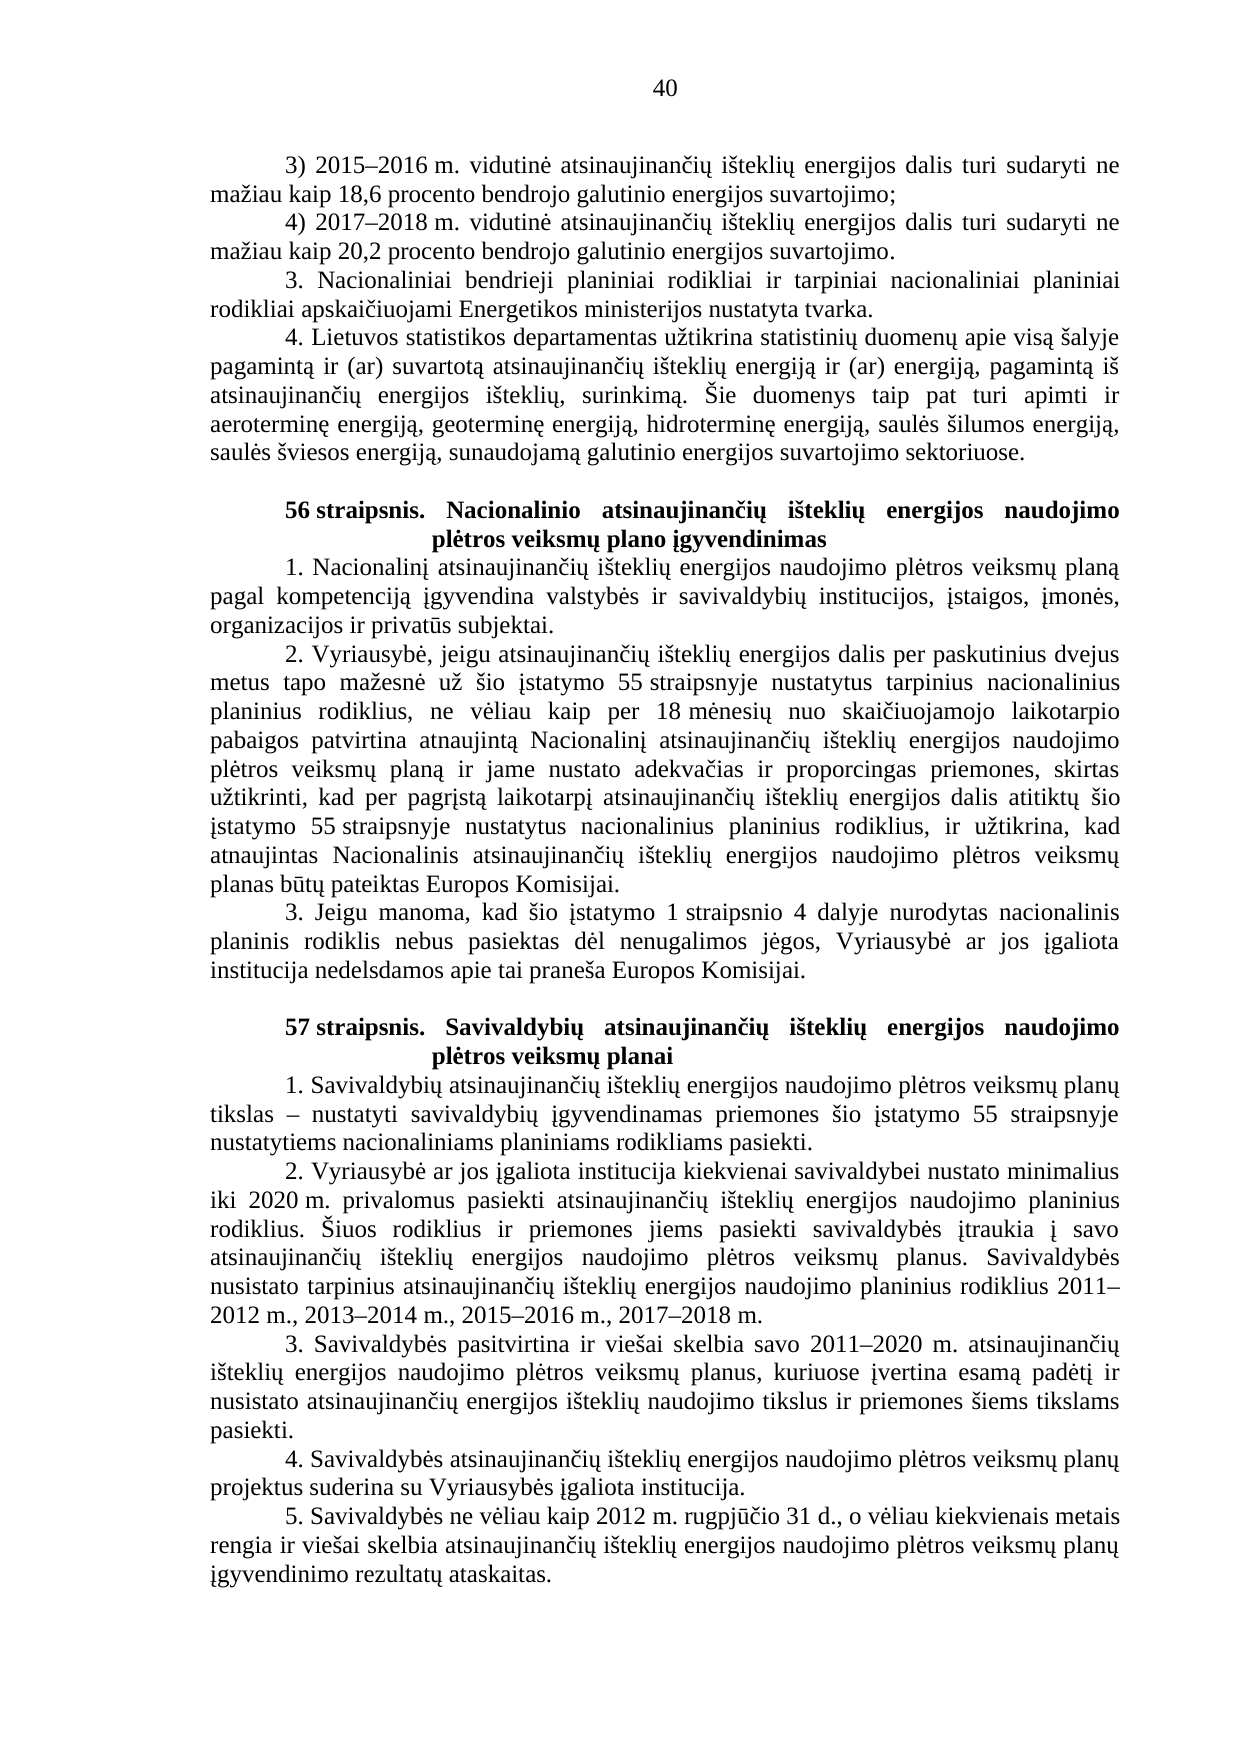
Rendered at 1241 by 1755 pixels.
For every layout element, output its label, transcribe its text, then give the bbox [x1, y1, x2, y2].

text 3. Savivaldybės pasitvirtina ir viešai skelbia savo 2011–2020 m. atsinaujinančių išteklių energijos naudojimo plėtros veiksmų planus, kuriuose įvertina esamą padėtį ir nusistato atsinaujinančių energijos išteklių naudojimo tikslus ir priemones šiems tikslams pasiekti. [210, 1329, 1120, 1444]
text 4. Lietuvos statistikos departamentas užtikrina statistinių duomenų apie visą šalyje pagamintą ir (ar) suvartotą atsinaujinančių išteklių energiją ir (ar) energiją, pagamintą iš atsinaujinančių energijos išteklių, surinkimą. Šie duomenys taip pat turi apimti ir aeroterminę energiją, geoterminę energiją, hidroterminę energiją, saulės šilumos energiją, saulės šviesos energiją, sunaudojamą galutinio energijos suvartojimo sektoriuose. [210, 322, 1120, 466]
text 57 straipsnis. Savivaldybių atsinaujinančių išteklių energijos naudojimo plėtros veiksmų planai [285, 1012, 1120, 1070]
text 3. Jeigu manoma, kad šio įstatymo 1 straipsnio 4 dalyje nurodytas nacionalinis planinis rodiklis nebus pasiektas dėl nenugalimos jėgos, Vyriausybė ar jos įgaliota institucija nedelsdamos apie tai praneša Europos Komisijai. [210, 897, 1120, 984]
text 1. Savivaldybių atsinaujinančių išteklių energijos naudojimo plėtros veiksmų planų tikslas – nustatyti savivaldybių įgyvendinamas priemones šio įstatymo 55 straipsnyje nustatytiems nacionaliniams planiniams rodikliams pasiekti. [210, 1070, 1120, 1156]
text 4) 2017–2018 m. vidutinė atsinaujinančių išteklių energijos dalis turi sudaryti ne mažiau kaip 20,2 procento bendrojo galutinio energijos suvartojimo. [210, 207, 1120, 265]
text 1. Nacionalinį atsinaujinančių išteklių energijos naudojimo plėtros veiksmų planą pagal kompetenciją įgyvendina valstybės ir savivaldybių institucijos, įstaigos, įmonės, organizacijos ir privatūs subjektai. [210, 552, 1120, 639]
text 3) 2015–2016 m. vidutinė atsinaujinančių išteklių energijos dalis turi sudaryti ne mažiau kaip 18,6 procento bendrojo galutinio energijos suvartojimo; [210, 150, 1120, 207]
text 56 straipsnis. Nacionalinio atsinaujinančių išteklių energijos naudojimo plėtros veiksmų plano įgyvendinimas [285, 495, 1120, 552]
text 2. Vyriausybė, jeigu atsinaujinančių išteklių energijos dalis per paskutinius dvejus metus tapo mažesnė už šio įstatymo 55 straipsnyje nustatytus tarpinius nacionalinius planinius rodiklius, ne vėliau kaip per 18 mėnesių nuo skaičiuojamojo laikotarpio pabaigos patvirtina atnaujintą Nacionalinį atsinaujinančių išteklių energijos naudojimo plėtros veiksmų planą ir jame nustato adekvačias ir proporcingas priemones, skirtas užtikrinti, kad per pagrįstą laikotarpį atsinaujinančių išteklių energijos dalis atitiktų šio įstatymo 55 straipsnyje nustatytus nacionalinius planinius rodiklius, ir užtikrina, kad atnaujintas Nacionalinis atsinaujinančių išteklių energijos naudojimo plėtros veiksmų planas būtų pateiktas Europos Komisijai. [210, 639, 1120, 897]
text 2. Vyriausybė ar jos įgaliota institucija kiekvienai savivaldybei nustato minimalius iki 2020 m. privalomus pasiekti atsinaujinančių išteklių energijos naudojimo planinius rodiklius. Šiuos rodiklius ir priemones jiems pasiekti savivaldybės įtraukia į savo atsinaujinančių išteklių energijos naudojimo plėtros veiksmų planus. Savivaldybės nusistato tarpinius atsinaujinančių išteklių energijos naudojimo planinius rodiklius 2011–2012 m., 2013–2014 m., 2015–2016 m., 2017–2018 m. [210, 1156, 1120, 1329]
text 3. Nacionaliniai bendrieji planiniai rodikliai ir tarpiniai nacionaliniai planiniai rodikliai apskaičiuojami Energetikos ministerijos nustatyta tvarka. [210, 265, 1120, 322]
text 4. Savivaldybės atsinaujinančių išteklių energijos naudojimo plėtros veiksmų planų projektus suderina su Vyriausybės įgaliota institucija. [210, 1444, 1120, 1501]
text 5. Savivaldybės ne vėliau kaip 2012 m. rugpjūčio 31 d., o vėliau kiekvienais metais rengia ir viešai skelbia atsinaujinančių išteklių energijos naudojimo plėtros veiksmų planų įgyvendinimo rezultatų ataskaitas. [210, 1501, 1120, 1587]
